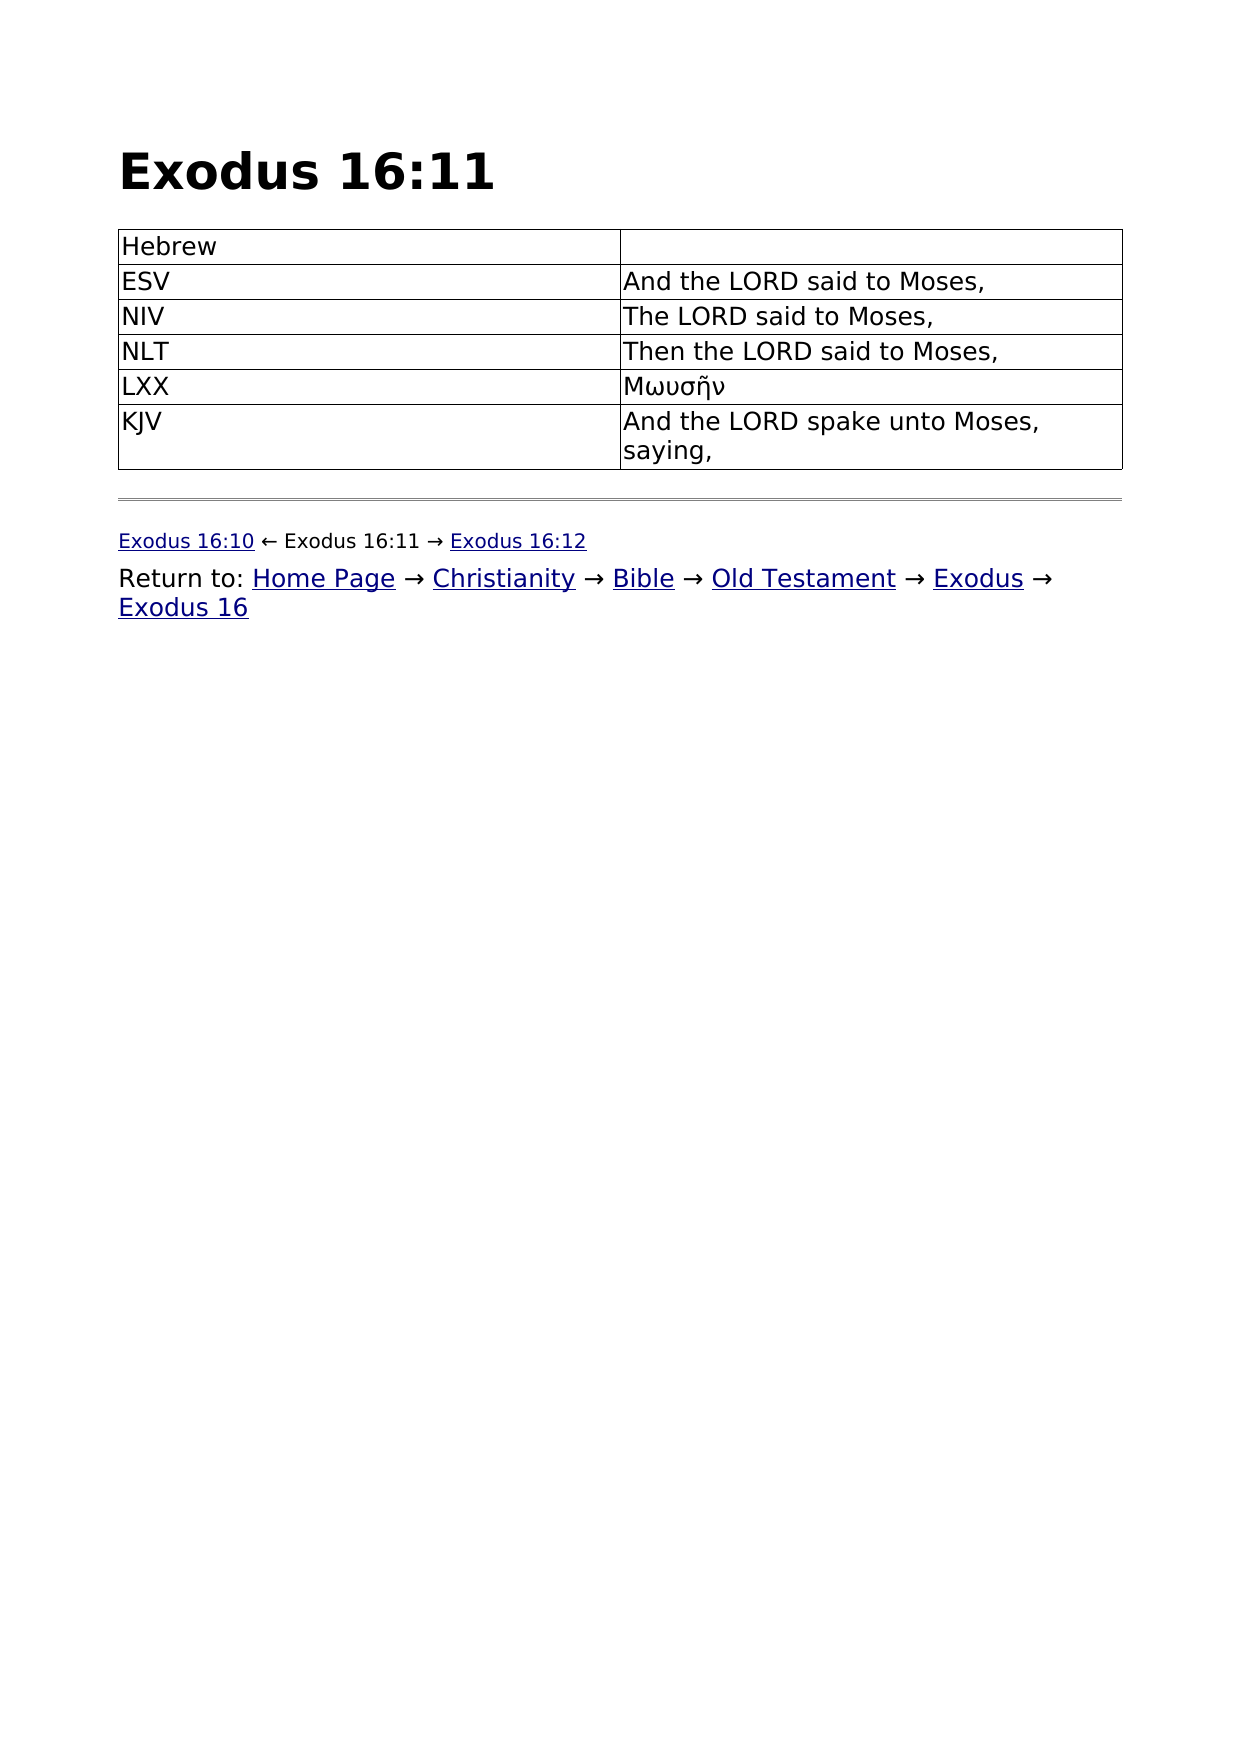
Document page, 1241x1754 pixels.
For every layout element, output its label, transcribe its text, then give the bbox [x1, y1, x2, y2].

table_cell The LORD said to Moses, [621, 300, 1122, 334]
text Exodus 16:10 ← Exodus 16:11 → Exodus 16:12 [118, 530, 1122, 564]
table_cell LXX [119, 370, 620, 404]
table_cell KJV [119, 405, 620, 468]
subtitle Exodus 16:11 [118, 143, 1122, 201]
table_cell ESV [119, 265, 620, 299]
table_header [621, 230, 1122, 264]
table_cell Μωυσῆν [621, 370, 1122, 404]
table_cell NIV [119, 300, 620, 334]
text Return to: Home Page → Christianity → Bible → Old Testament → Exodus → Exodus 16 [118, 564, 1122, 622]
table_cell NLT [119, 335, 620, 369]
table_cell Then the LORD said to Moses, [621, 335, 1122, 369]
table_cell And the LORD said to Moses, [621, 265, 1122, 299]
table_header Hebrew [119, 230, 620, 264]
table_cell And the LORD spake unto Moses, saying, [621, 405, 1122, 468]
